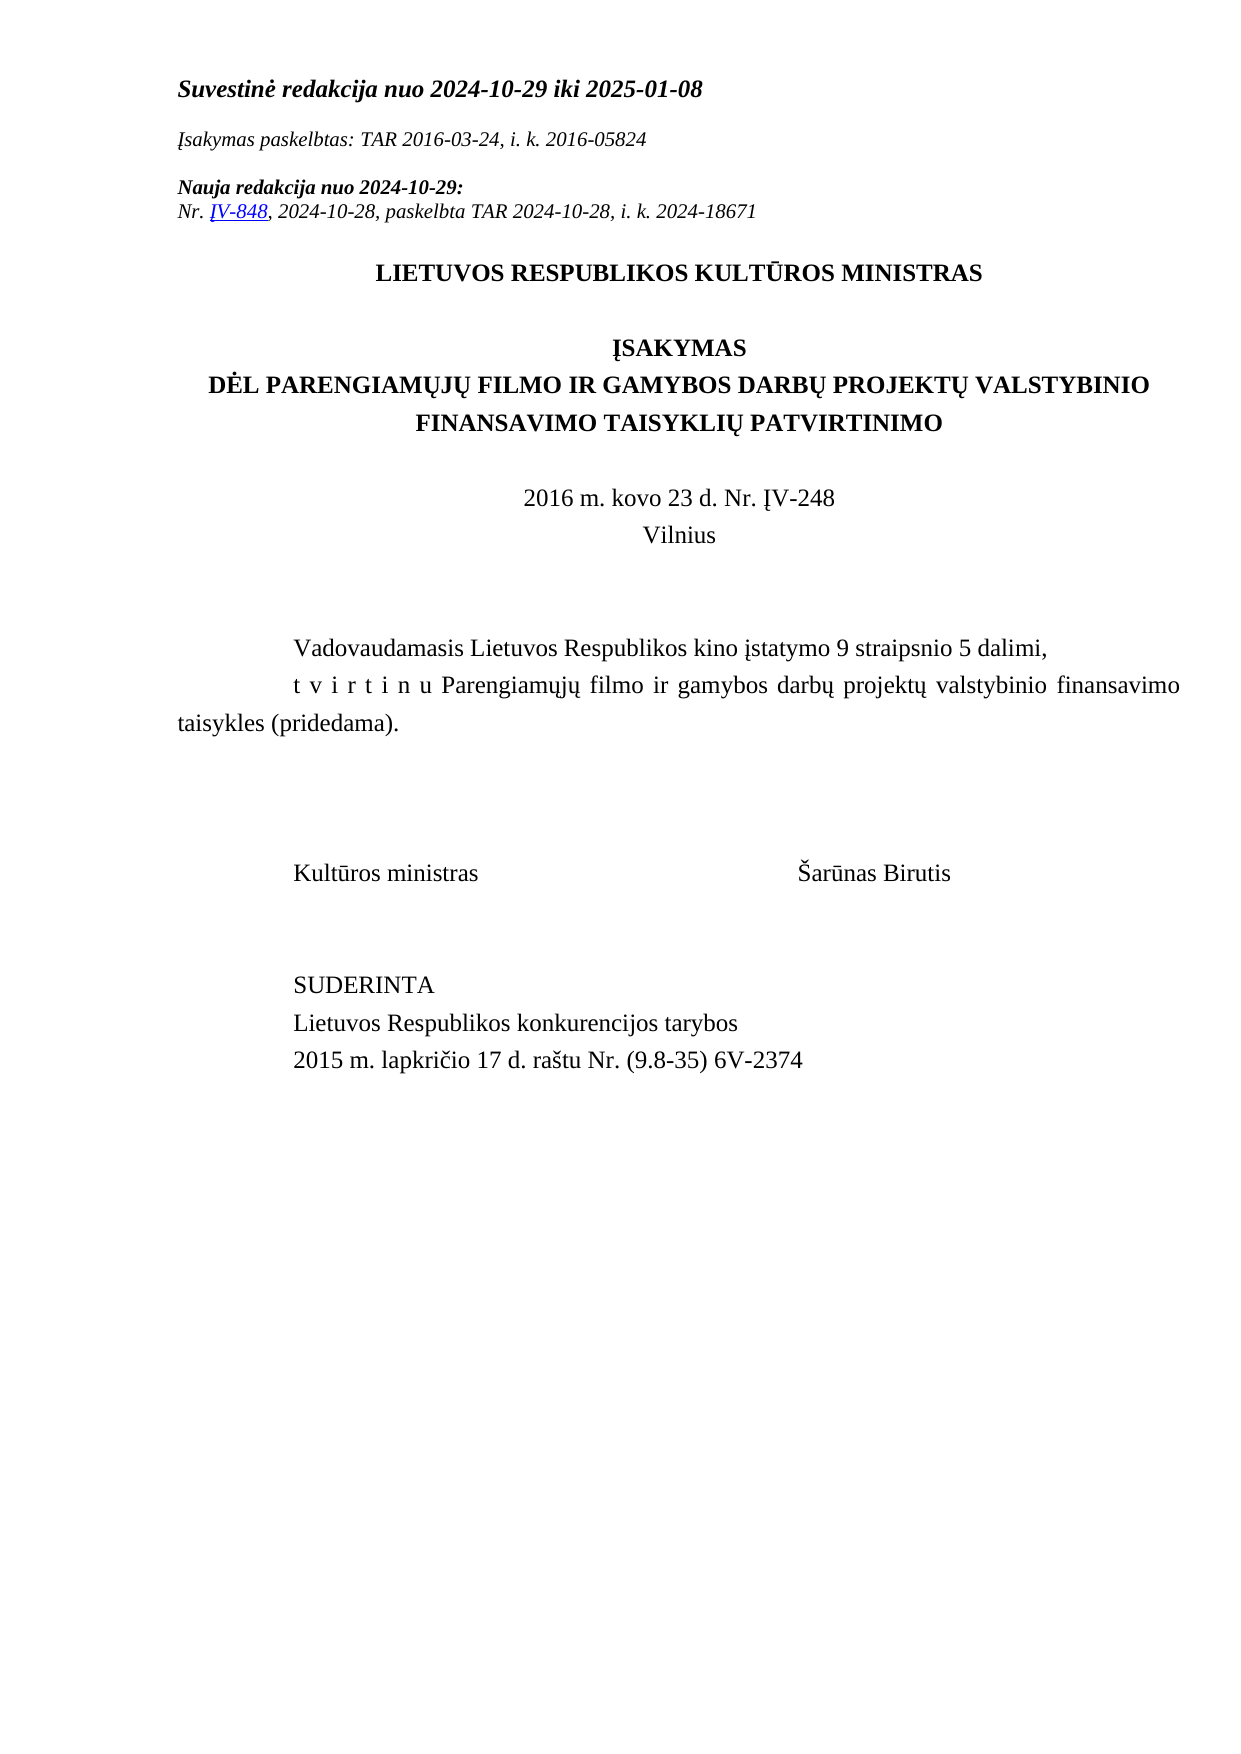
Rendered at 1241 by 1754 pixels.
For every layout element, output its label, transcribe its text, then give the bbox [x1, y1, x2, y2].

text 2015 m. lapkričio 17 d. raštu Nr. (9.8-35) 6V-2374 [177, 1037, 1181, 1074]
text LIETUVOS RESPUBLIKOS KULTŪROS MINISTRAS [177, 249, 1181, 287]
text DĖL PARENGIAMŲJŲ FILMO IR GAMYBOS DARBŲ PROJEKTŲ VALSTYBINIO FINANSAVIMO TAISYKLIŲ PATVIRTINIMO [177, 362, 1181, 437]
text Nauja redakcija nuo 2024-10-29: [177, 175, 1181, 199]
text Įsakymas paskelbtas: TAR 2016-03-24, i. k. 2016-05824 [177, 127, 1181, 151]
text t v i r t i n u Parengiamųjų filmo ir gamybos darbų projektų valstybinio finansavimo taisykles (pridedama). [177, 662, 1181, 737]
text Vadovaudamasis Lietuvos Respublikos kino įstatymo 9 straipsnio 5 dalimi, [177, 624, 1181, 662]
text Vilnius [177, 512, 1181, 549]
text ĮSAKYMAS [177, 324, 1181, 362]
text 2016 m. kovo 23 d. Nr. ĮV-248 [177, 474, 1181, 512]
text Suvestinė redakcija nuo 2024-10-29 iki 2025-01-08 [177, 74, 1181, 103]
text SUDERINTA [177, 962, 1181, 999]
text Lietuvos Respublikos konkurencijos tarybos [177, 999, 1181, 1037]
text Nr. ĮV-848, 2024-10-28, paskelbta TAR 2024-10-28, i. k. 2024-18671 [177, 199, 1181, 223]
text Kultūros ministras Šarūnas Birutis [177, 849, 1181, 887]
